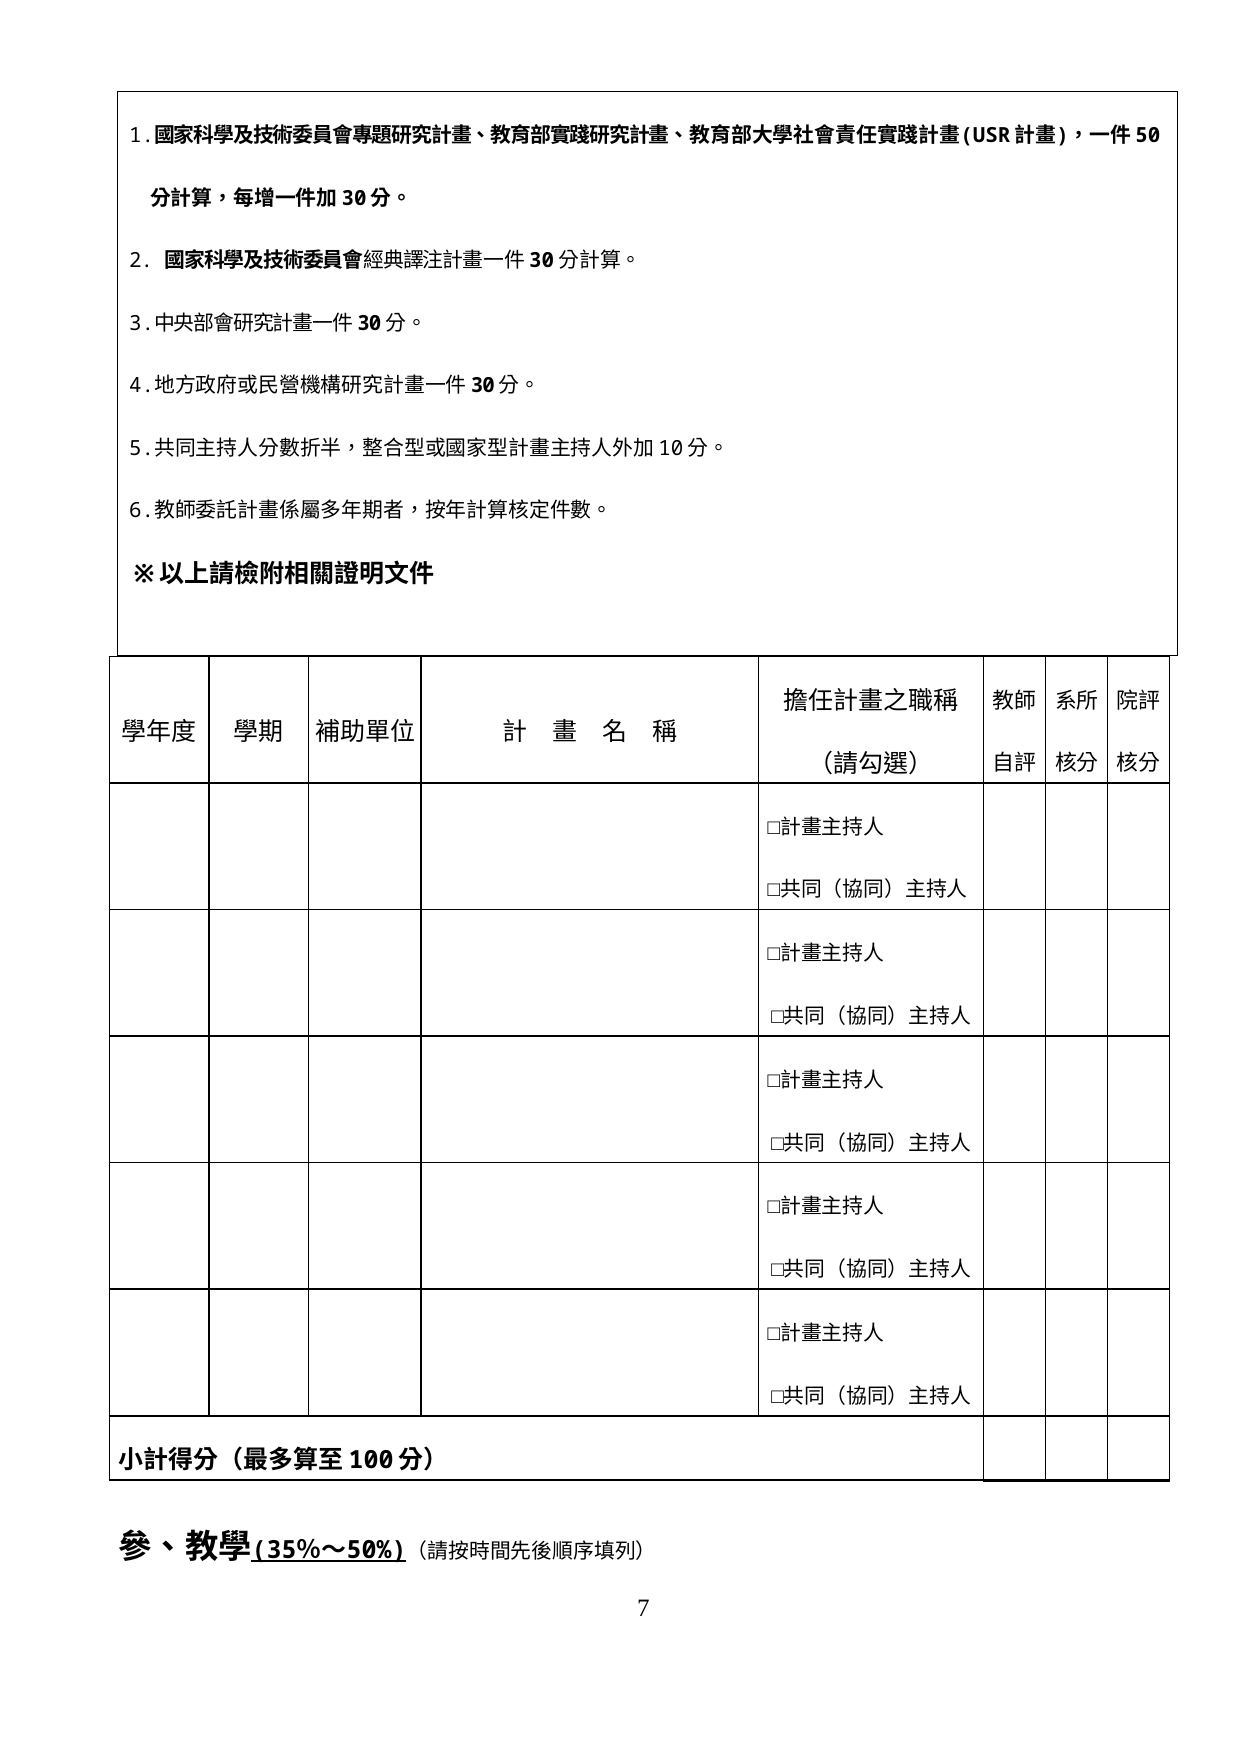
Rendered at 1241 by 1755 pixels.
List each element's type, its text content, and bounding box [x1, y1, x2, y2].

table_cell [110, 1290, 208, 1415]
table_cell [1108, 1290, 1169, 1415]
table_cell [309, 1163, 420, 1288]
table_cell [1046, 910, 1107, 1035]
table_header 教師自評 [984, 657, 1045, 782]
table_cell [210, 1290, 308, 1415]
table_cell [1046, 1037, 1107, 1162]
table_cell □計畫主持人 □共同（協同）主持人 [759, 1163, 983, 1288]
table_cell [309, 784, 420, 909]
table_cell [1108, 1037, 1169, 1162]
table_cell [1108, 1163, 1169, 1288]
table_cell [110, 910, 208, 1035]
table_cell [1046, 1290, 1107, 1415]
table_cell [309, 1290, 420, 1415]
table_cell [110, 1163, 208, 1288]
table_cell [1046, 784, 1107, 909]
table_cell [1046, 1163, 1107, 1288]
table_cell [1108, 910, 1169, 1035]
table_cell [984, 1163, 1045, 1288]
table_header 學期 [210, 657, 308, 782]
table_cell [422, 784, 758, 909]
table_cell [422, 1290, 758, 1415]
table_cell [210, 1037, 308, 1162]
table_cell 小計得分（最多算至100分） [110, 1417, 983, 1479]
table_header 1.國家科學及技術委員會專題研究計畫、教育部實踐研究計畫、教育部大學社會責任實踐計畫(USR計畫)，一件50分計算，每增一件加30分。 2. 國家科學及技術委員會經典譯注計畫一件30分計算。 3.中央部會研究計畫一件30分。 4.地方政府或民營機構研究計畫一件30分。 5.共同主持人分數折半，整合型或國家型計畫主持人外加10分。 6.教師委託計畫係屬多年期者，按年計算核定件數。 ※以上請檢附相關證明文件 [118, 92, 1177, 654]
table_cell [309, 910, 420, 1035]
table_cell [984, 784, 1045, 909]
table_cell [984, 1290, 1045, 1415]
table_cell [422, 1037, 758, 1162]
table_cell [210, 784, 308, 909]
table_cell □計畫主持人 □共同（協同）主持人 [759, 1037, 983, 1162]
table_cell [1046, 1417, 1107, 1479]
table_cell [309, 1037, 420, 1162]
table_cell □計畫主持人 □共同（協同）主持人 [759, 910, 983, 1035]
table_header 補助單位 [309, 657, 420, 782]
table_header 系所核分 [1046, 657, 1107, 782]
table_cell [110, 784, 208, 909]
table_cell [110, 1037, 208, 1162]
table_cell [210, 1163, 308, 1288]
table_cell [1108, 1417, 1169, 1479]
table_cell [422, 1163, 758, 1288]
text 參、教學(35％〜50%)（請按時間先後順序填列） [118, 1502, 1168, 1564]
table_cell [984, 1417, 1045, 1479]
table_header 院評 核分 [1108, 657, 1169, 782]
table_header 計 畫 名 稱 [422, 657, 758, 782]
table_cell [422, 910, 758, 1035]
table_cell [984, 910, 1045, 1035]
table_cell □計畫主持人 □共同（協同）主持人 [759, 784, 983, 909]
table_cell □計畫主持人 □共同（協同）主持人 [759, 1290, 983, 1415]
table_header 學年度 [110, 657, 208, 782]
table_cell [210, 910, 308, 1035]
table_cell [984, 1037, 1045, 1162]
table_cell [1108, 784, 1169, 909]
table_header 擔任計畫之職稱 （請勾選） [759, 657, 983, 782]
